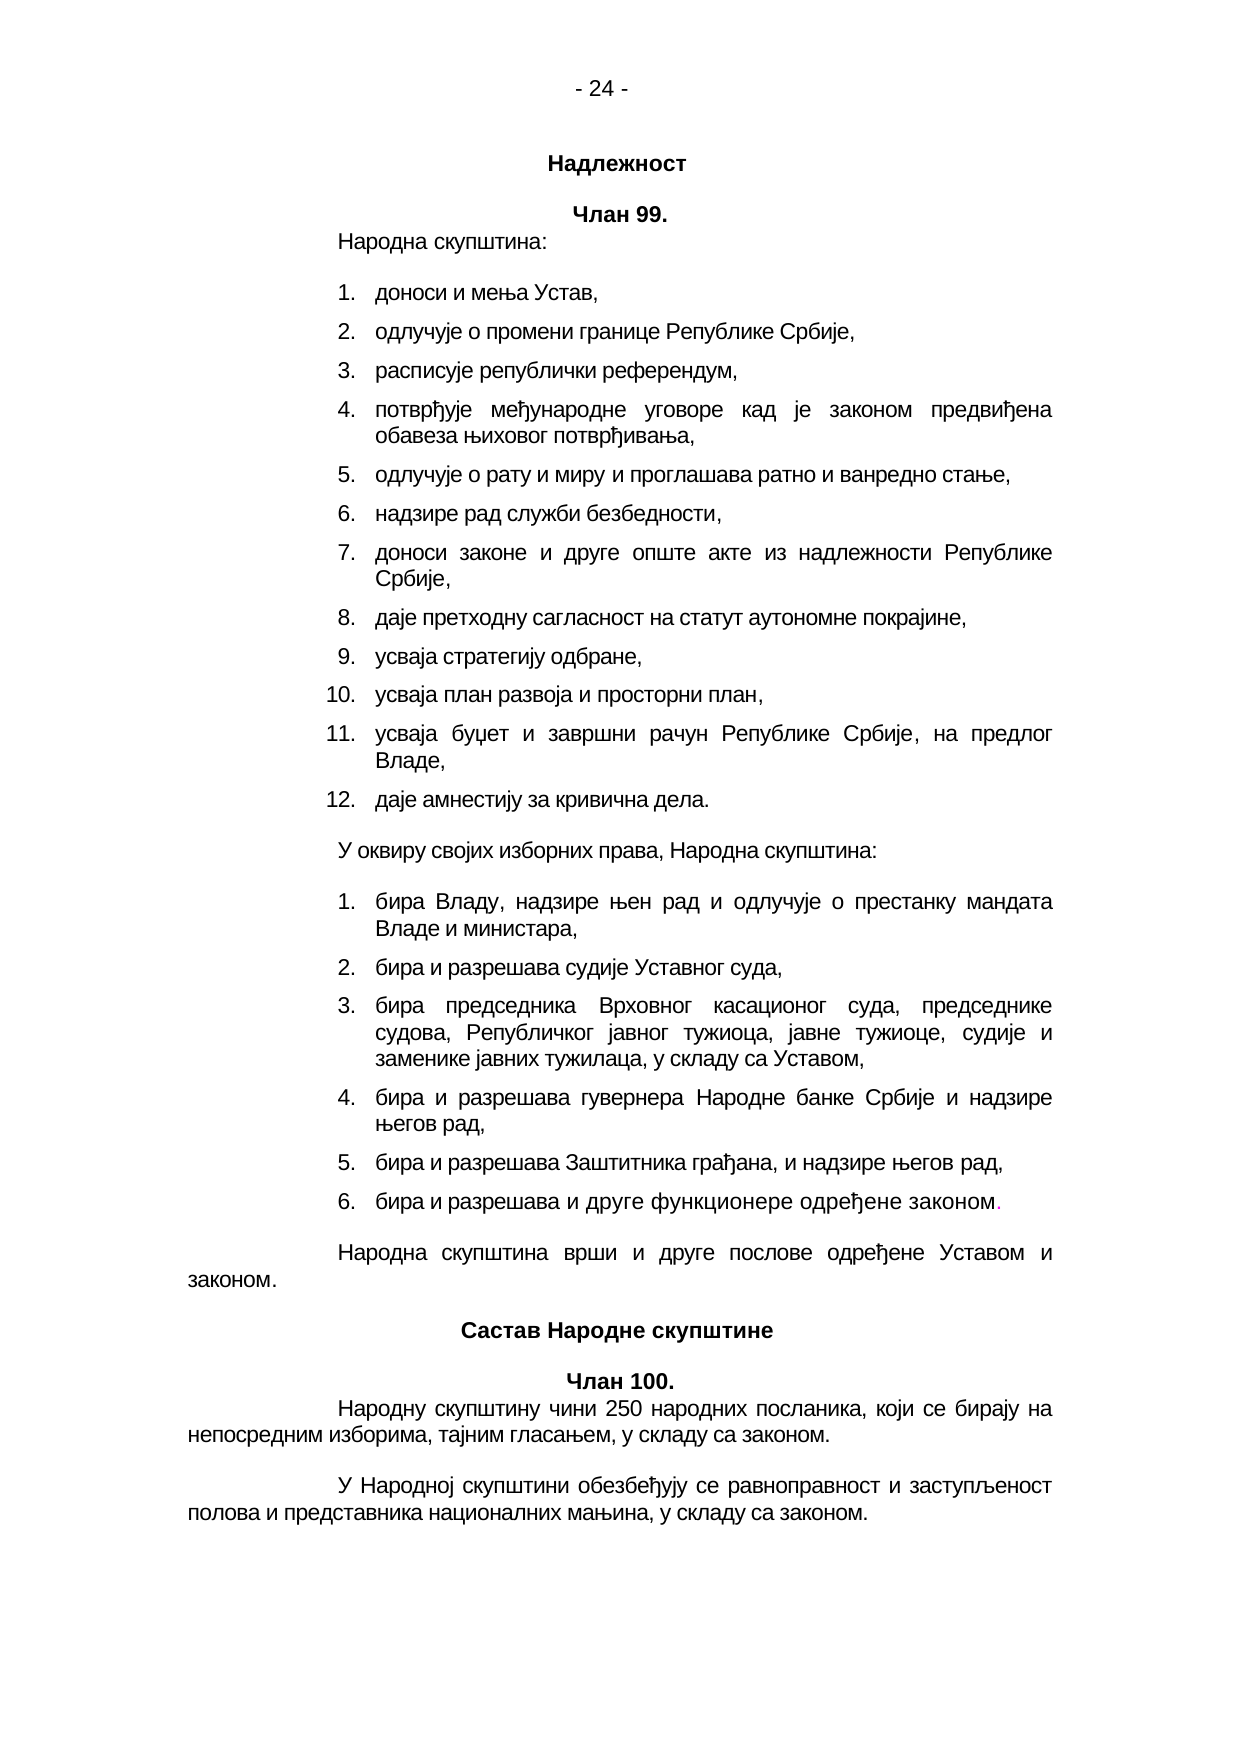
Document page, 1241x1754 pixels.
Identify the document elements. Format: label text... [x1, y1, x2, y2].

text Надлежност [262, 150, 978, 176]
text 6. бира и рaзрешава и друге функционере одређене законом. [337, 1188, 1053, 1214]
text 10. усваја план развоја и просторни план, [326, 681, 1053, 708]
text 6. надзире рад служби безбедности, [337, 500, 1053, 526]
text 2. одлучује о промени границе Републике Србије, [337, 318, 1053, 344]
text 9. усваја стратегију одбране, [337, 643, 1053, 669]
text 12. даје амнестију за кривична дела. [326, 786, 1053, 812]
text 4. потврђује међународне уговоре кад је законом предвиђена обавеза њиховог потврђивања, [337, 396, 1053, 448]
text 11. усваја буџет и завршни рачун Републике Србије, на предлог Владе, [326, 720, 1053, 773]
text 2. бира и разрешава судије Уставног суда, [337, 953, 1053, 980]
text Народна скупштина: [187, 228, 1053, 254]
text 4. бира и разрешава гувернера Народне банке Србије и надзире његов рад, [337, 1084, 1053, 1137]
text 8. даје претходну сагласност на статут аутономне покрајине, [337, 604, 1053, 630]
text 1. бира Владу, надзире њен рад и одлучује о престанку мандата Владе и министара, [337, 888, 1053, 941]
text Члан 100. [262, 1368, 978, 1395]
text Народна скупштина врши и друге послове одређене Уставом и законом. [187, 1239, 1053, 1292]
text 3. расписује републички референдум, [337, 357, 1053, 383]
text У Народној скупштини обезбеђују се равноправност и заступљеност полова и представника националних мањина, у складу са законом. [187, 1472, 1053, 1525]
text 1. доноси и мења Устав, [337, 279, 1053, 305]
text 5. бира и разрешава Заштитника грађана, и надзире његов рад, [337, 1149, 1053, 1175]
text 5. одлучује о рату и миру и проглашава ратно и ванредно стање, [337, 461, 1053, 487]
text У оквиру својих изборних права, Народна скупштина: [187, 837, 1053, 863]
text 3. бира председника Врховног касационог суда, председнике судова, Републичког јавног тужиоца, јавне тужиоце, судије и заменике јавних тужилаца, у складу са Уставом, [337, 992, 1053, 1071]
text Члан 99. [262, 201, 978, 228]
text Састав Народне скупштине [262, 1317, 978, 1343]
text 7. доноси законе и друге опште акте из надлежности Републике Србије, [337, 538, 1053, 591]
text Народну скупштину чини 250 народних посланика, који се бирају на непосредним изборима, тајним гласањем, у складу са законом. [187, 1395, 1053, 1447]
